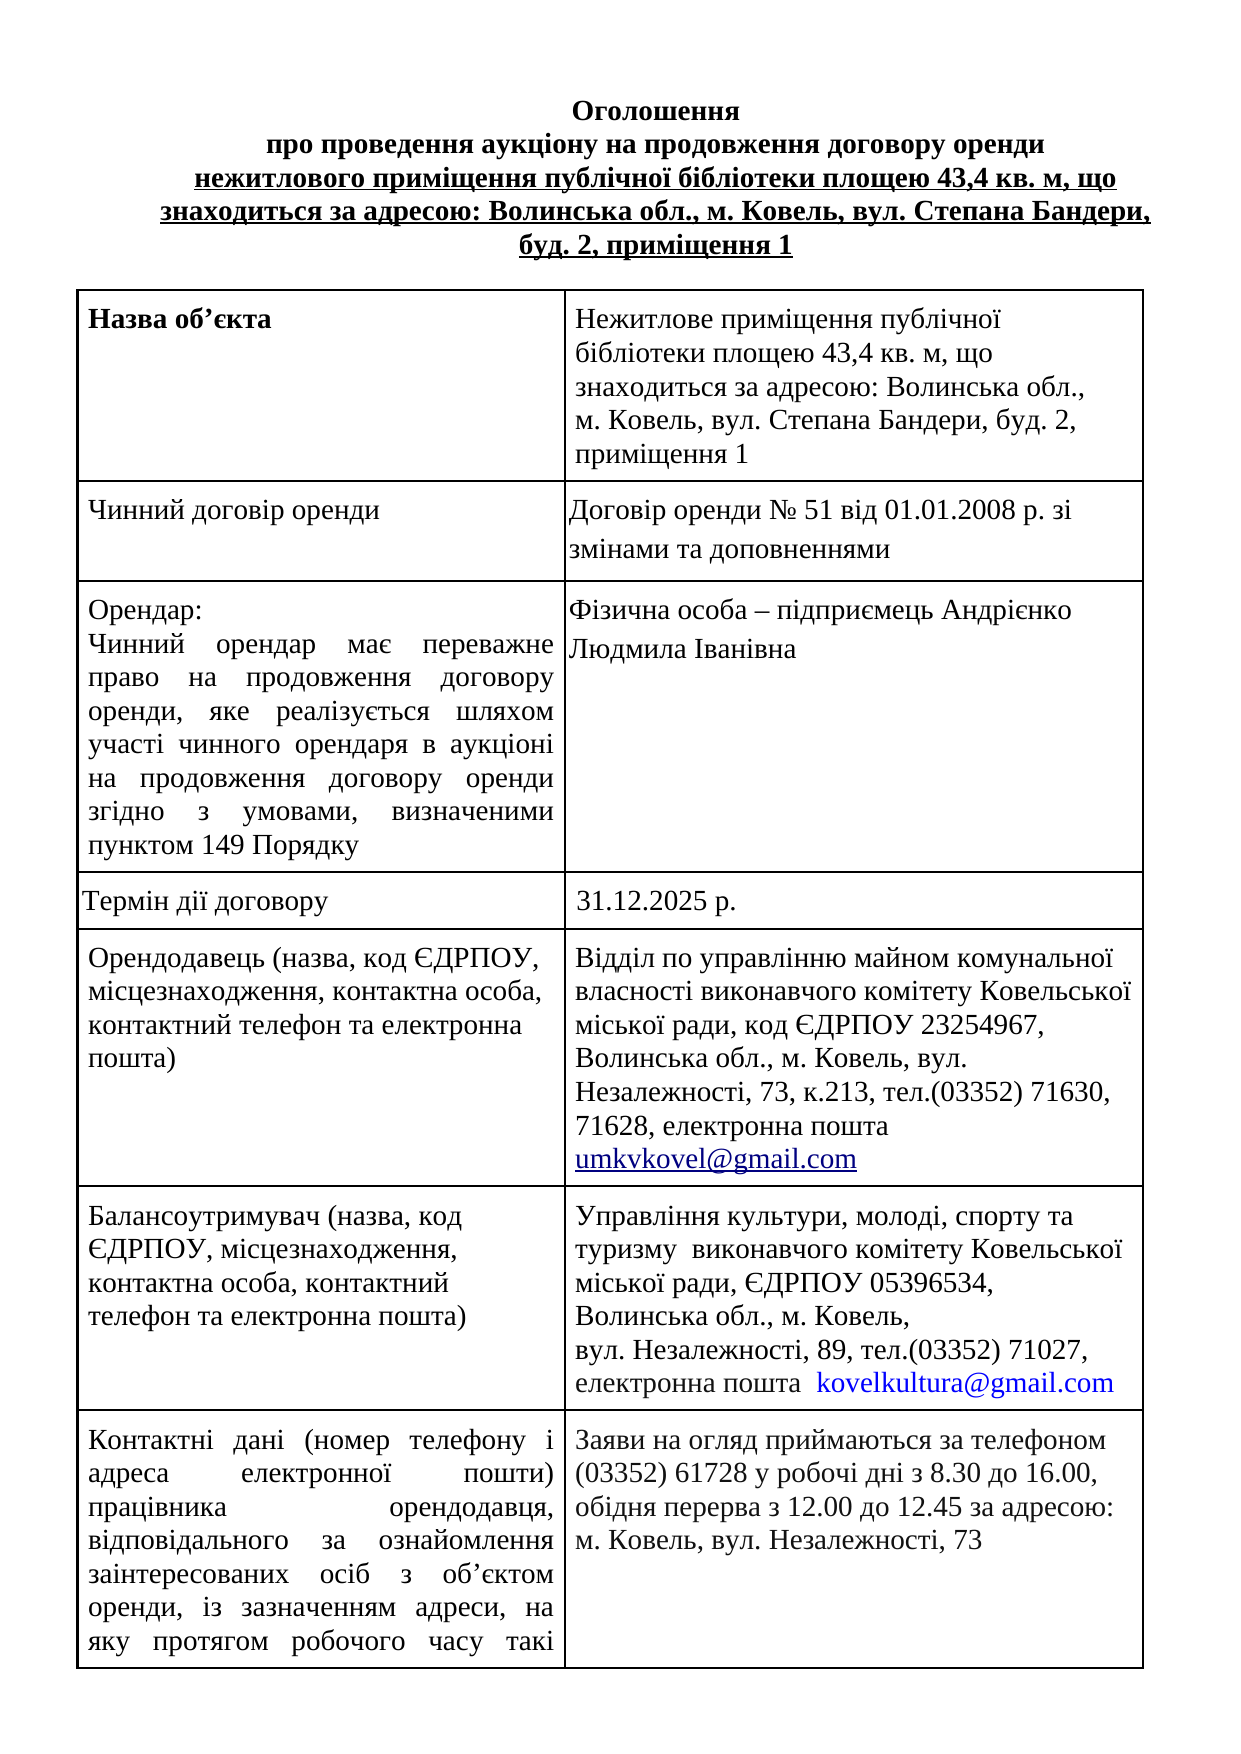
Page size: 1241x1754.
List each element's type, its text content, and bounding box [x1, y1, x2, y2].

table_cell Балансоутримувач (назва, код ЄДРПОУ, місцезнаходження, контактна особа, контактний телефон та електронна пошта) [79, 1187, 564, 1409]
table_cell Договір оренди № 51 від 01.01.2008 р. зі змінами та доповненнями [566, 482, 1142, 580]
table_cell Відділ по управлінню майном комунальної власності виконавчого комітету Ковельської міської ради, код ЄДРПОУ 23254967, Волинська обл., м. Ковель, вул. Незалежності, 73, к.213, тел.(03352) 71630, 71628, електронна пошта umkvkovel@gmail.com [566, 930, 1142, 1185]
table_cell Заяви на огляд приймаються за телефоном (03352) 61728 у робочі дні з 8.30 до 16.00, обідня перерва з 12.00 до 12.45 за адресою: м. Ковель, вул. Незалежності, 73 [566, 1411, 1142, 1667]
table_cell Фізична особа – підприємець Андрієнко Людмила Іванівна [566, 582, 1142, 871]
text про проведення аукціону на продовження договору оренди [126, 126, 1185, 160]
text нежитлового приміщення публічної бібліотеки площею 43,4 кв. м, що знаходиться за адресою: Волинська обл., м. Ковель, вул. Степана Бандери, буд. 2, приміщення 1 [126, 160, 1185, 260]
table_cell 31.12.2025 р. [566, 873, 1142, 927]
table_cell Контактні дані (номер телефону і адреса електронної пошти) працівника орендодавця, відповідального за ознайомлення заінтересованих осіб з об’єктом оренди, із зазначенням адреси, на яку протягом робочого часу такі [79, 1411, 564, 1667]
text Оголошення [126, 93, 1185, 126]
table_cell Управління культури, молоді, спорту та туризму виконавчого комітету Ковельської міської ради, ЄДРПОУ 05396534, Волинська обл., м. Ковель, вул. Незалежності, 89, тел.(03352) 71027, електронна пошта kovelkultura@gmail.com [566, 1187, 1142, 1409]
table_header Нежитлове приміщення публічної бібліотеки площею 43,4 кв. м, що знаходиться за адресою: Волинська обл., м. Ковель, вул. Степана Бандери, буд. 2, приміщення 1 [566, 291, 1142, 480]
table_cell Орендар: Чинний орендар має переважне право на продовження договору оренди, яке реалізується шляхом участі чинного орендаря в аукціоні на продовження договору оренди згідно з умовами, визначеними пунктом 149 Порядку [79, 582, 564, 871]
table_header Назва об’єкта [79, 291, 564, 480]
table_cell Термін дії договору [79, 873, 564, 927]
table_cell Орендодавець (назва, код ЄДРПОУ, місцезнаходження, контактна особа, контактний телефон та електронна пошта) [79, 930, 564, 1185]
table_cell Чинний договір оренди [79, 482, 564, 580]
